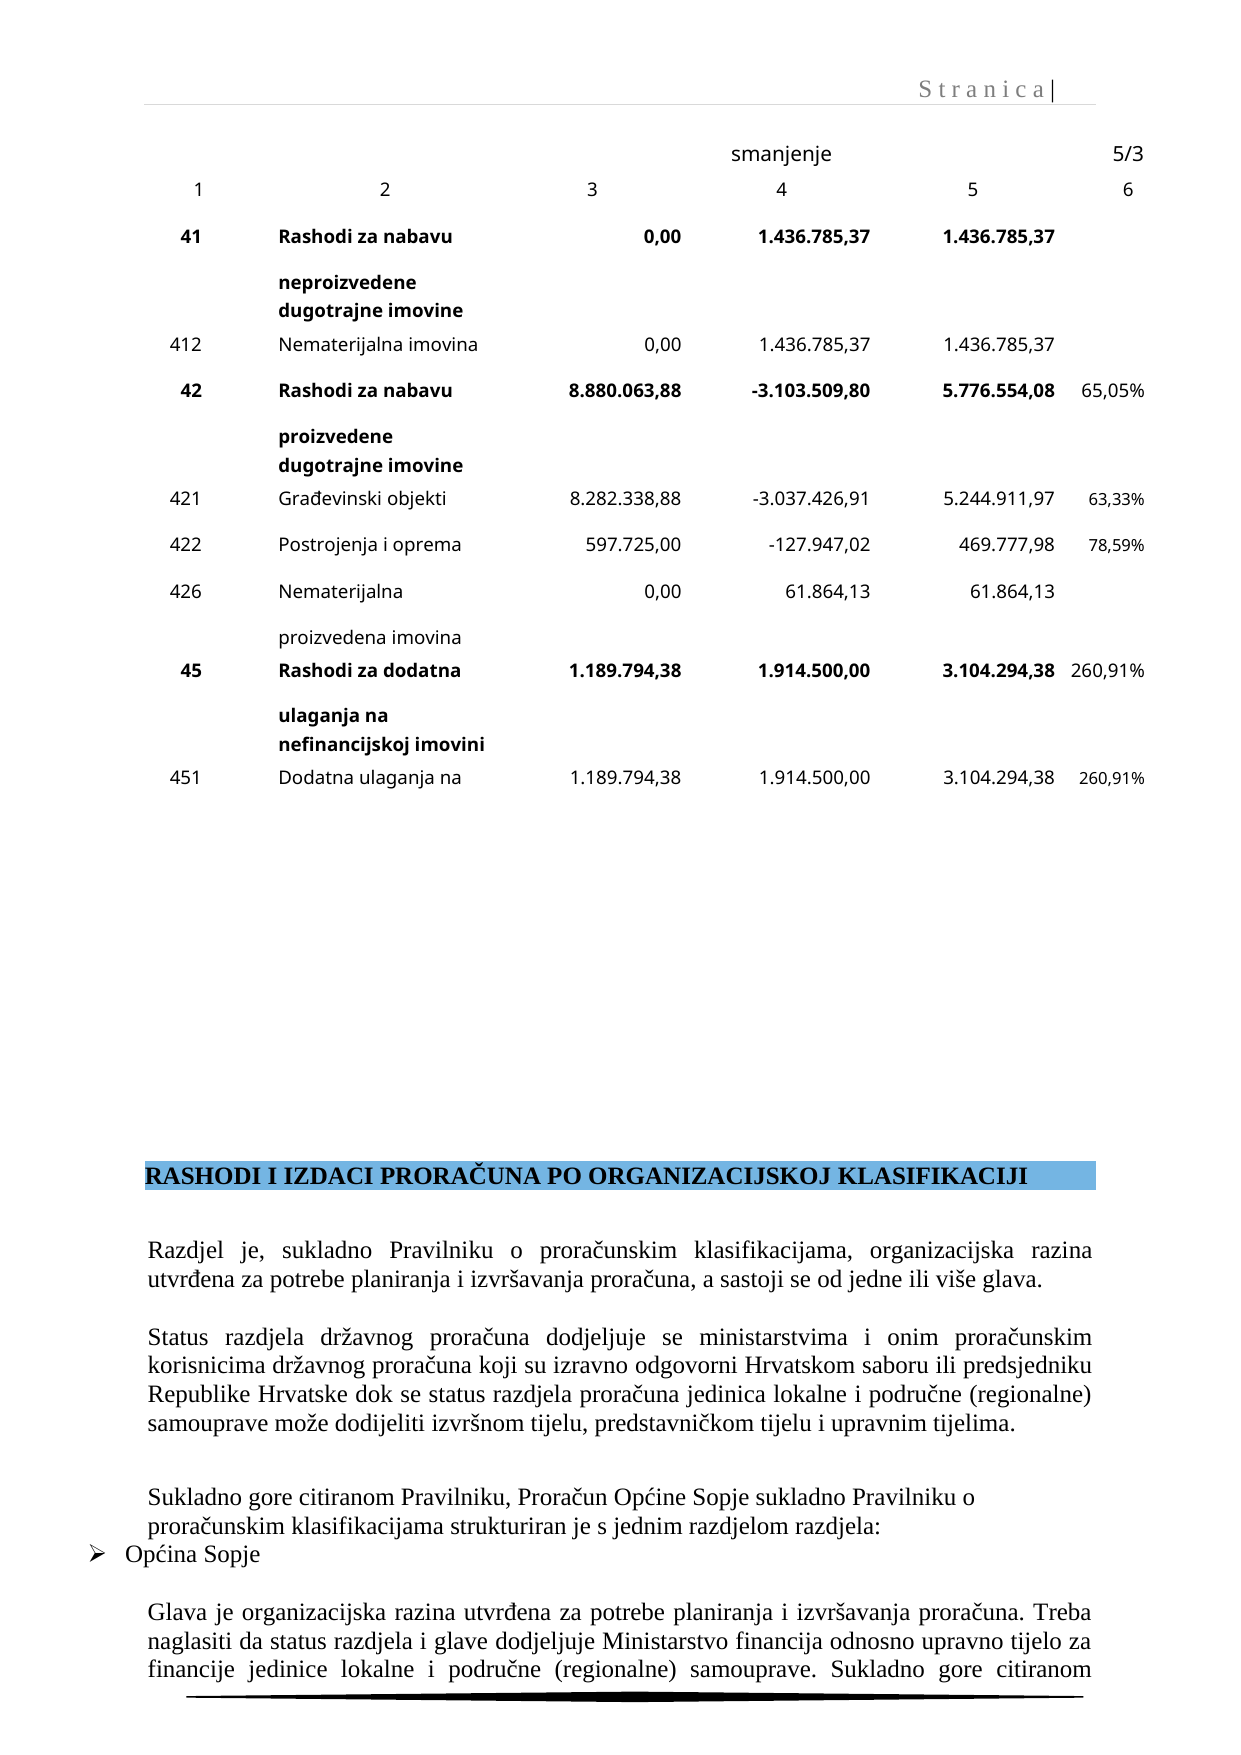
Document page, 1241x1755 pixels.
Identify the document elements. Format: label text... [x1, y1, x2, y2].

text 421 Građevinski objekti 8.282.338,88 -3.037.426,91 5.244.911,97 63,33% [125, 482, 1145, 511]
list Općina Sopje [87, 1539, 1145, 1568]
text dugotrajne imovine [125, 449, 1145, 477]
text Glava je organizacijska razina utvrđena za potrebe planiranja i izvršavanja proračuna. Treba naglasiti da status razdjela i glave dodjeljuje Ministarstvo financija odnosno upravno tijelo za financije jedinice lokalne i područne (regionalne) samouprave. Sukladno gore citiranom [147, 1597, 1093, 1683]
text 451 Dodatna ulaganja na 1.189.794,38 1.914.500,00 3.104.294,38 260,91% [125, 761, 1145, 790]
text neproizvedene [125, 266, 1145, 294]
subtitle RASHODI I IZDACI PRORAČUNA PO ORGANIZACIJSKOJ KLASIFIKACIJI [144, 1161, 1145, 1190]
text Sukladno gore citiranom Pravilniku, Proračun Općine Sopje sukladno Pravilniku o proračunskim klasifikacijama strukturiran je s jednim razdjelom razdjela: [147, 1482, 1101, 1539]
text Razdjel je, sukladno Pravilniku o proračunskim klasifikacijama, organizacijska razina utvrđena za potrebe planiranja i izvršavanja proračuna, a sastoji se od jedne ili više glava. [147, 1235, 1093, 1293]
text 42 Rashodi za nabavu 8.880.063,88 -3.103.509,80 5.776.554,08 65,05% [125, 374, 1145, 403]
text Status razdjela državnog proračuna dodjeljuje se ministarstvima i onim proračunskim korisnicima državnog proračuna koji su izravno odgovorni Hrvatskom saboru ili predsjedniku Republike Hrvatske dok se status razdjela proračuna jedinica lokalne i područne (regionalne) samouprave može dodijeliti izvršnom tijelu, predstavničkom tijelu i upravnim tijelima. [147, 1322, 1093, 1437]
text ulaganja na [125, 699, 1145, 728]
text proizvedene [125, 420, 1145, 449]
text 41 Rashodi za nabavu 0,00 1.436.785,37 1.436.785,37 [125, 220, 1145, 249]
text dugotrajne imovine [125, 294, 1145, 323]
text 422 Postrojenja i oprema 597.725,00 -127.947,02 469.777,98 78,59% [125, 528, 1145, 557]
text smanjenje 5/3 [125, 137, 1145, 167]
text proizvedena imovina [125, 621, 1145, 649]
text 1 2 3 4 5 6 [125, 173, 1145, 202]
text nefinancijskoj imovini [125, 728, 1145, 757]
text 412 Nematerijalna imovina 0,00 1.436.785,37 1.436.785,37 [125, 328, 1145, 356]
text 45 Rashodi za dodatna 1.189.794,38 1.914.500,00 3.104.294,38 260,91% [125, 654, 1145, 683]
text 426 Nematerijalna 0,00 61.864,13 61.864,13 [125, 575, 1145, 604]
